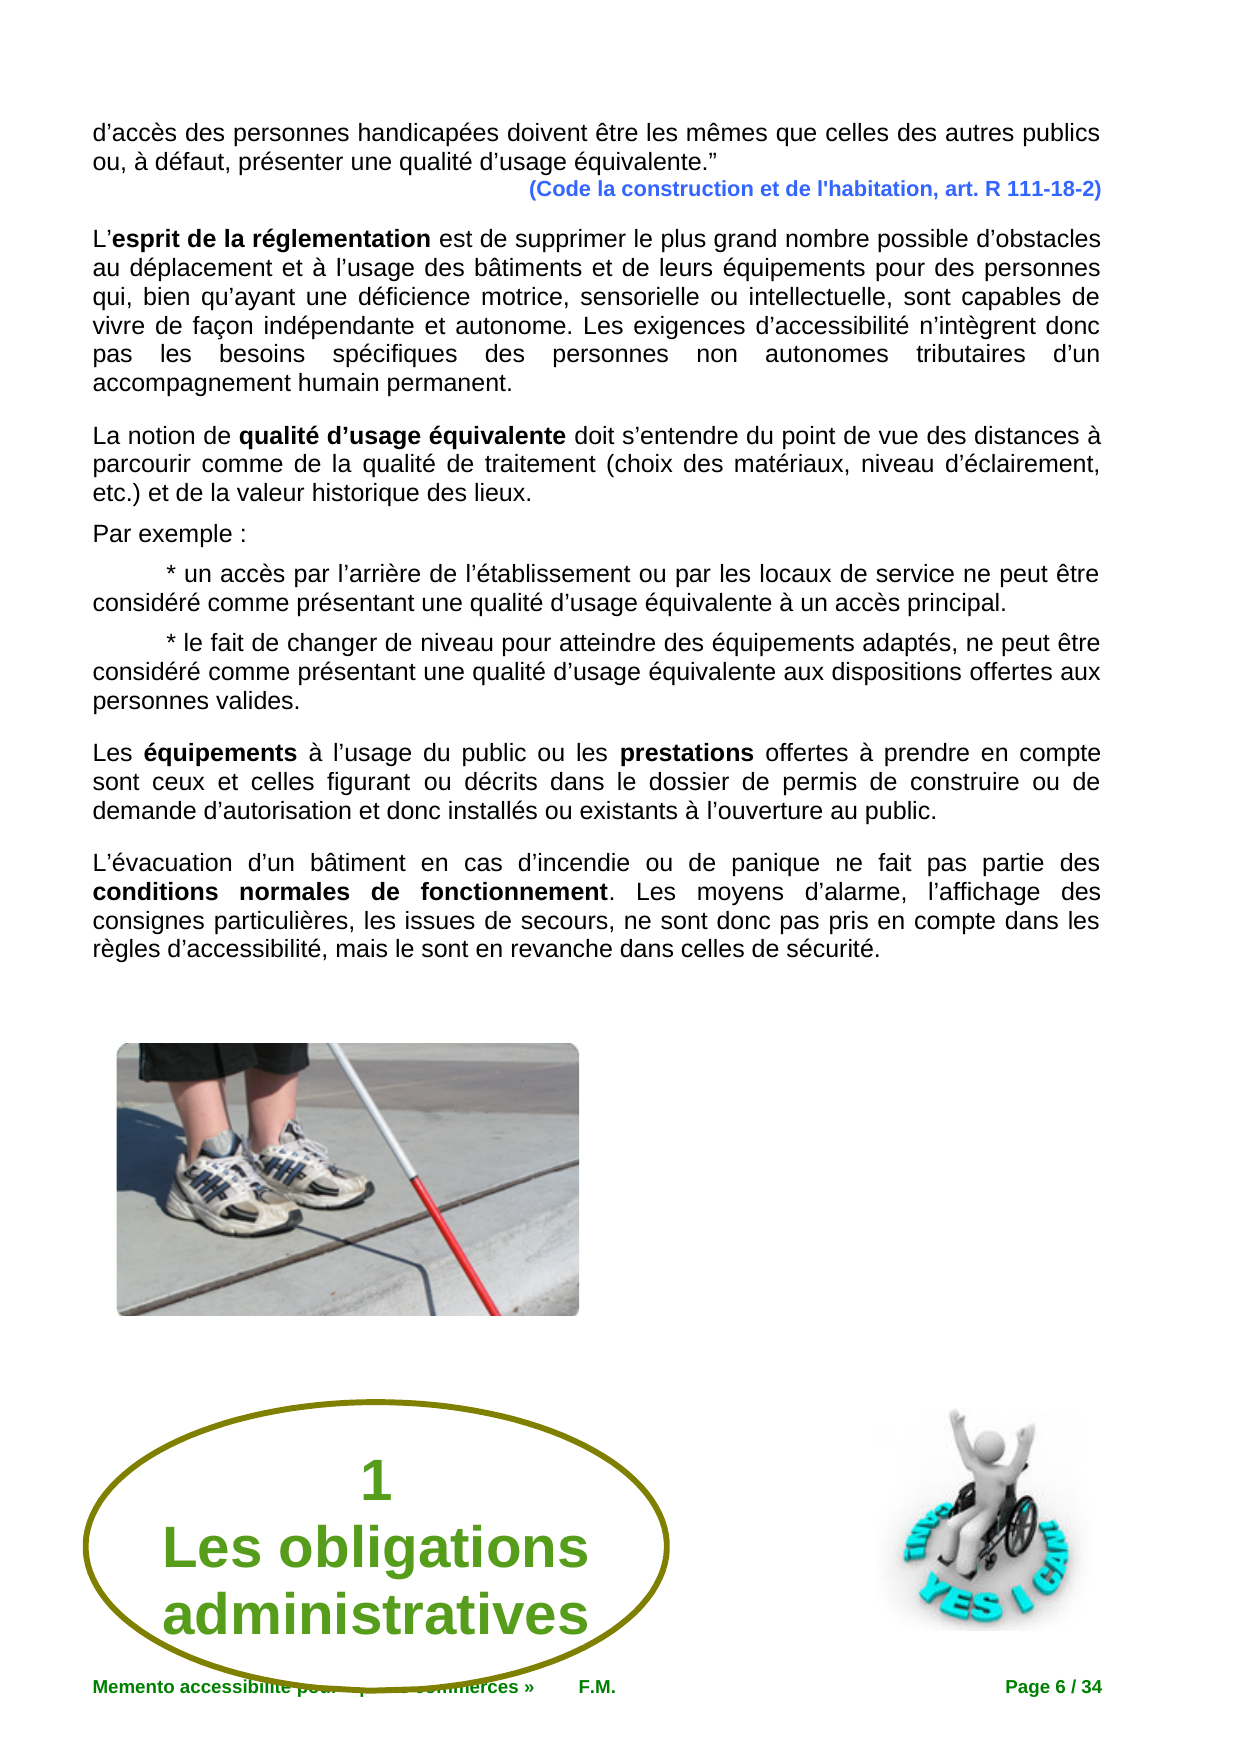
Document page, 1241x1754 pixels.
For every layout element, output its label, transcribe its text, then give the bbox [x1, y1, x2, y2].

text Par exemple : [92, 519, 1102, 547]
text * le fait de changer de niveau pour atteindre des équipements adaptés, ne peut être considéré comme présentant une qualité d’usage équivalente aux dispositions offertes aux personnes valides. [92, 628, 1102, 715]
text La notion de qualité d’usage équivalente doit s’entendre du point de vue des distances à parcourir comme de la qualité de traitement (choix des matériaux, niveau d’éclairement, etc.) et de la valeur historique des lieux. [92, 421, 1102, 507]
text L’esprit de la réglementation est de supprimer le plus grand nombre possible d’obstacles au déplacement et à l’usage des bâtiments et de leurs équipements pour des personnes qui, bien qu’ayant une déficience motrice, sensorielle ou intellectuelle, sont capables de vivre de façon indépendante et autonome. Les exigences d’accessibilité n’intègrent donc pas les besoins spécifiques des personnes non autonomes tributaires d’un accompagnement humain permanent. [92, 224, 1102, 397]
text (Code la construction et de l'habitation, art. R 111-18-2) [92, 176, 1102, 201]
text L’évacuation d’un bâtiment en cas d’incendie ou de panique ne fait pas partie des conditions normales de fonctionnement. Les moyens d’alarme, l’affichage des consignes particulières, les issues de secours, ne sont donc pas pris en compte dans les règles d’accessibilité, mais le sont en revanche dans celles de sécurité. [92, 848, 1102, 963]
text Les équipements à l’usage du public ou les prestations offertes à prendre en compte sont ceux et celles figurant ou décrits dans le dossier de permis de construire ou de demande d’autorisation et donc installés ou existants à l’ouverture au public. [92, 738, 1102, 824]
text * un accès par l’arrière de l’établissement ou par les locaux de service ne peut être considéré comme présentant une qualité d’usage équivalente à un accès principal. [92, 559, 1102, 617]
text d’accès des personnes handicapées doivent être les mêmes que celles des autres publics ou, à défaut, présenter une qualité d’usage équivalente.” [92, 118, 1102, 176]
